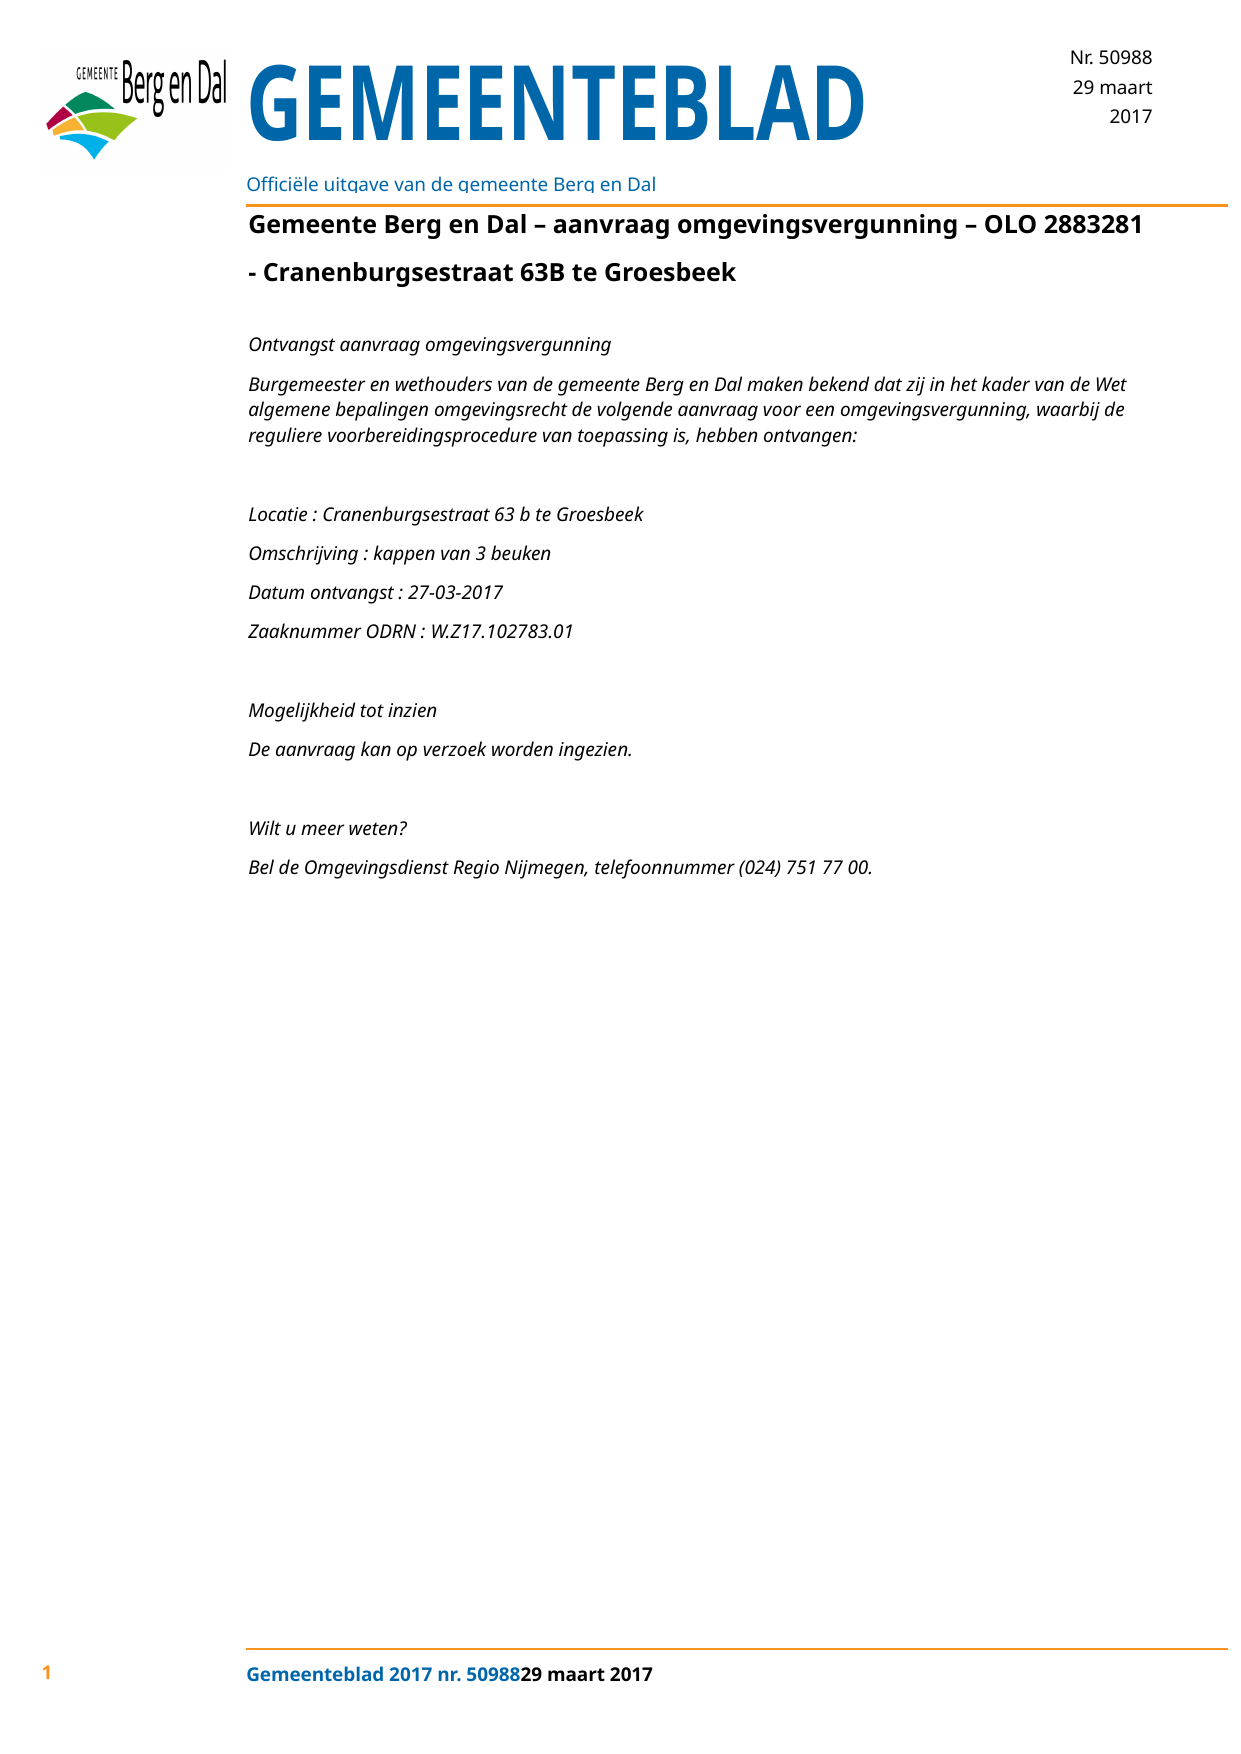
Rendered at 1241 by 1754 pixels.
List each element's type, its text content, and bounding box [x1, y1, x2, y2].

text De aanvraag kan op verzoek worden ingezien. [248, 736, 1152, 762]
text Locatie : Cranenburgsestraat 63 b te Groesbeek [248, 501, 1152, 526]
picture [41, 47, 231, 172]
text Datum ontvangst : 27-03-2017 [248, 579, 1152, 605]
text Wilt u meer weten? [248, 815, 1152, 841]
text Ontvangst aanvraag omgevingsvergunning [248, 331, 1152, 357]
text Zaaknummer ODRN : W.Z17.102783.01 [248, 618, 1152, 644]
text Burgemeester en wethouders van de gemeente Berg en Dal maken bekend dat zij in het kader van de Wet algemene bepalingen omgevingsrecht de volgende aanvraag voor een omgevingsvergunning, waarbij de reguliere voorbereidingsprocedure van toepassing is, hebben ontvangen: [248, 371, 1152, 448]
text Mogelijkheid tot inzien [248, 697, 1152, 723]
text Omschrijving : kappen van 3 beuken [248, 540, 1152, 566]
text Gemeente Berg en Dal – aanvraag omgevingsvergunning – OLO 2883281 - Cranenburgsestraat 63B te Groesbeek [248, 207, 1152, 288]
text Bel de Omgevingsdienst Regio Nijmegen, telefoonnummer (024) 751 77 00. [248, 854, 1152, 880]
